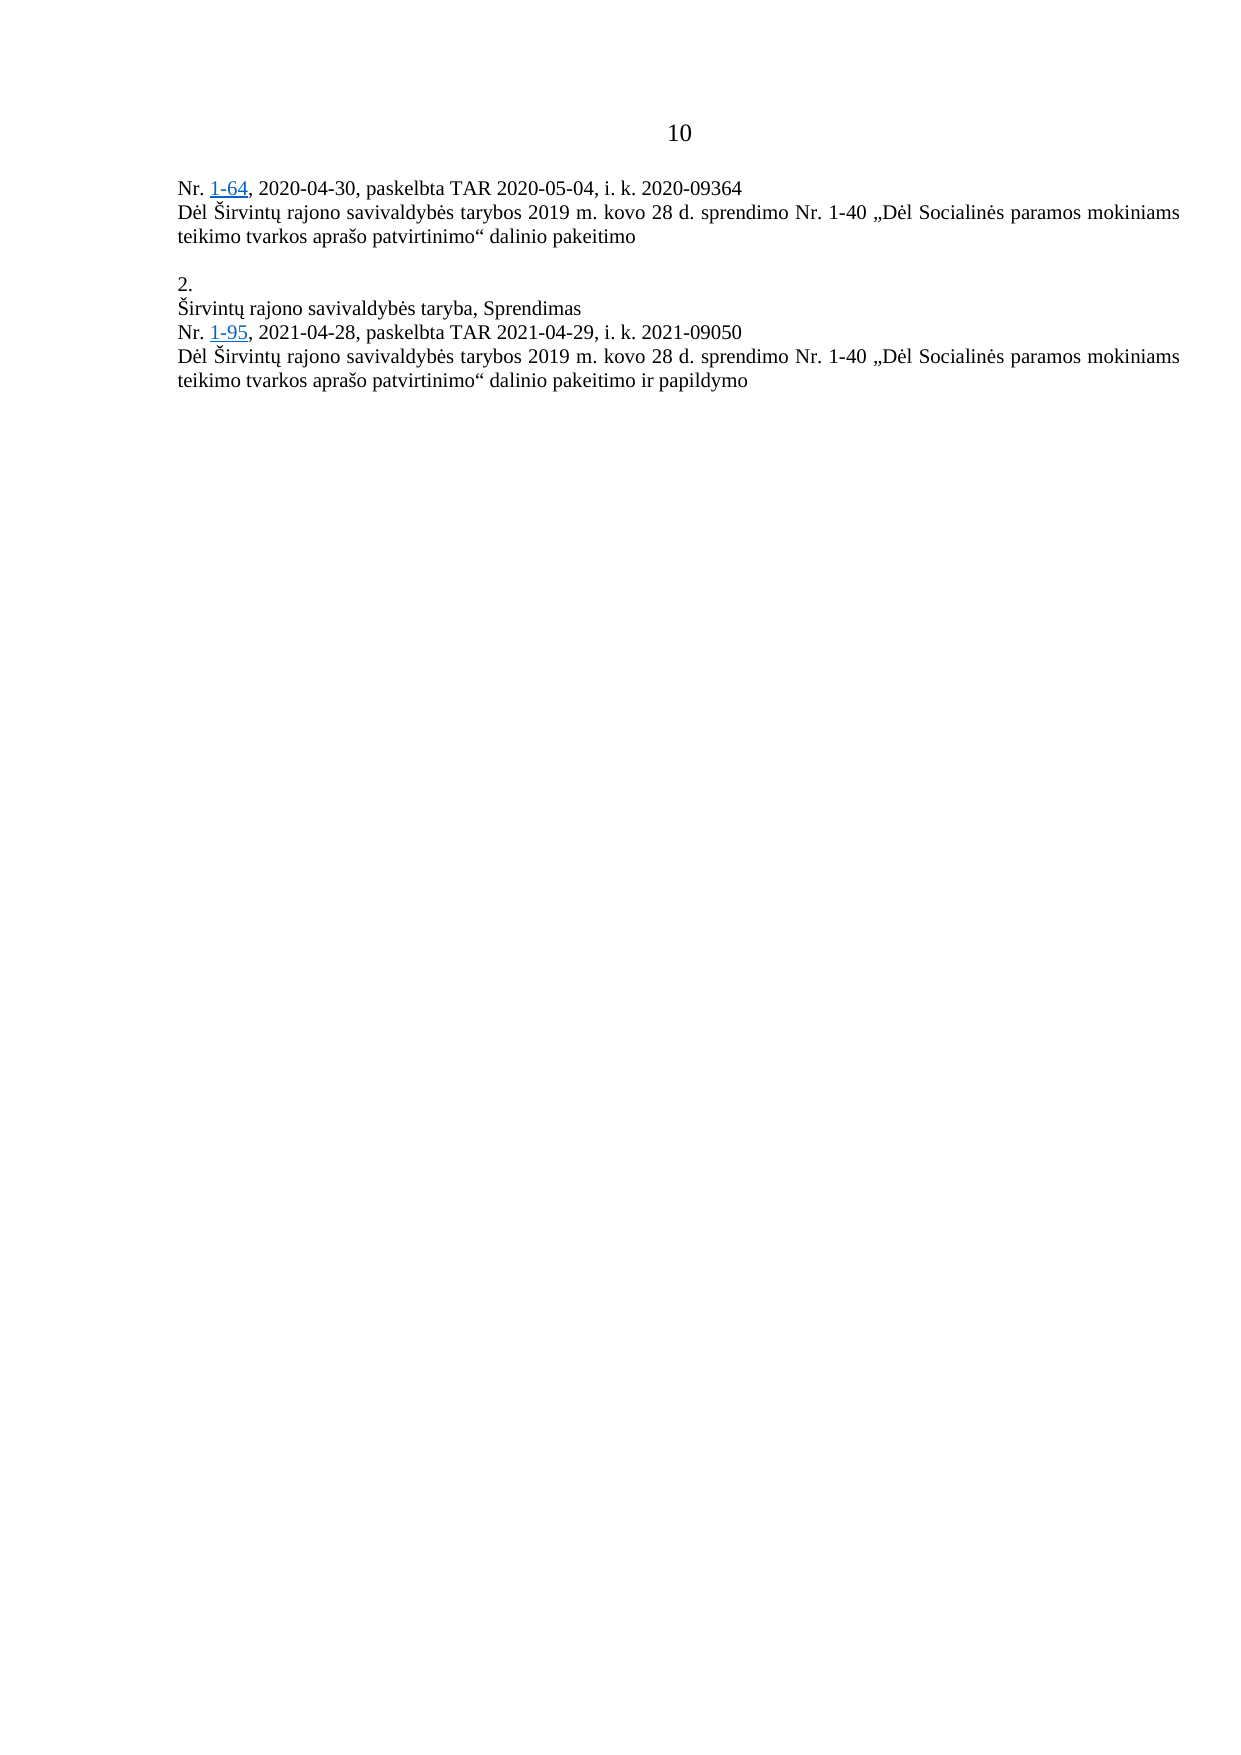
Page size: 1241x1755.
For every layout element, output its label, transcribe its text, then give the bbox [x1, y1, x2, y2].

text Nr. 1-95, 2021-04-28, paskelbta TAR 2021-04-29, i. k. 2021-09050 [177, 320, 1181, 344]
text Nr. 1-64, 2020-04-30, paskelbta TAR 2020-05-04, i. k. 2020-09364 [177, 176, 1181, 200]
text Dėl Širvintų rajono savivaldybės tarybos 2019 m. kovo 28 d. sprendimo Nr. 1-40 „Dėl Socialinės paramos mokiniams teikimo tvarkos aprašo patvirtinimo“ dalinio pakeitimo [177, 200, 1181, 248]
text Širvintų rajono savivaldybės taryba, Sprendimas [177, 296, 1181, 320]
text Dėl Širvintų rajono savivaldybės tarybos 2019 m. kovo 28 d. sprendimo Nr. 1-40 „Dėl Socialinės paramos mokiniams teikimo tvarkos aprašo patvirtinimo“ dalinio pakeitimo ir papildymo [177, 344, 1181, 392]
text 2. [177, 272, 1181, 296]
